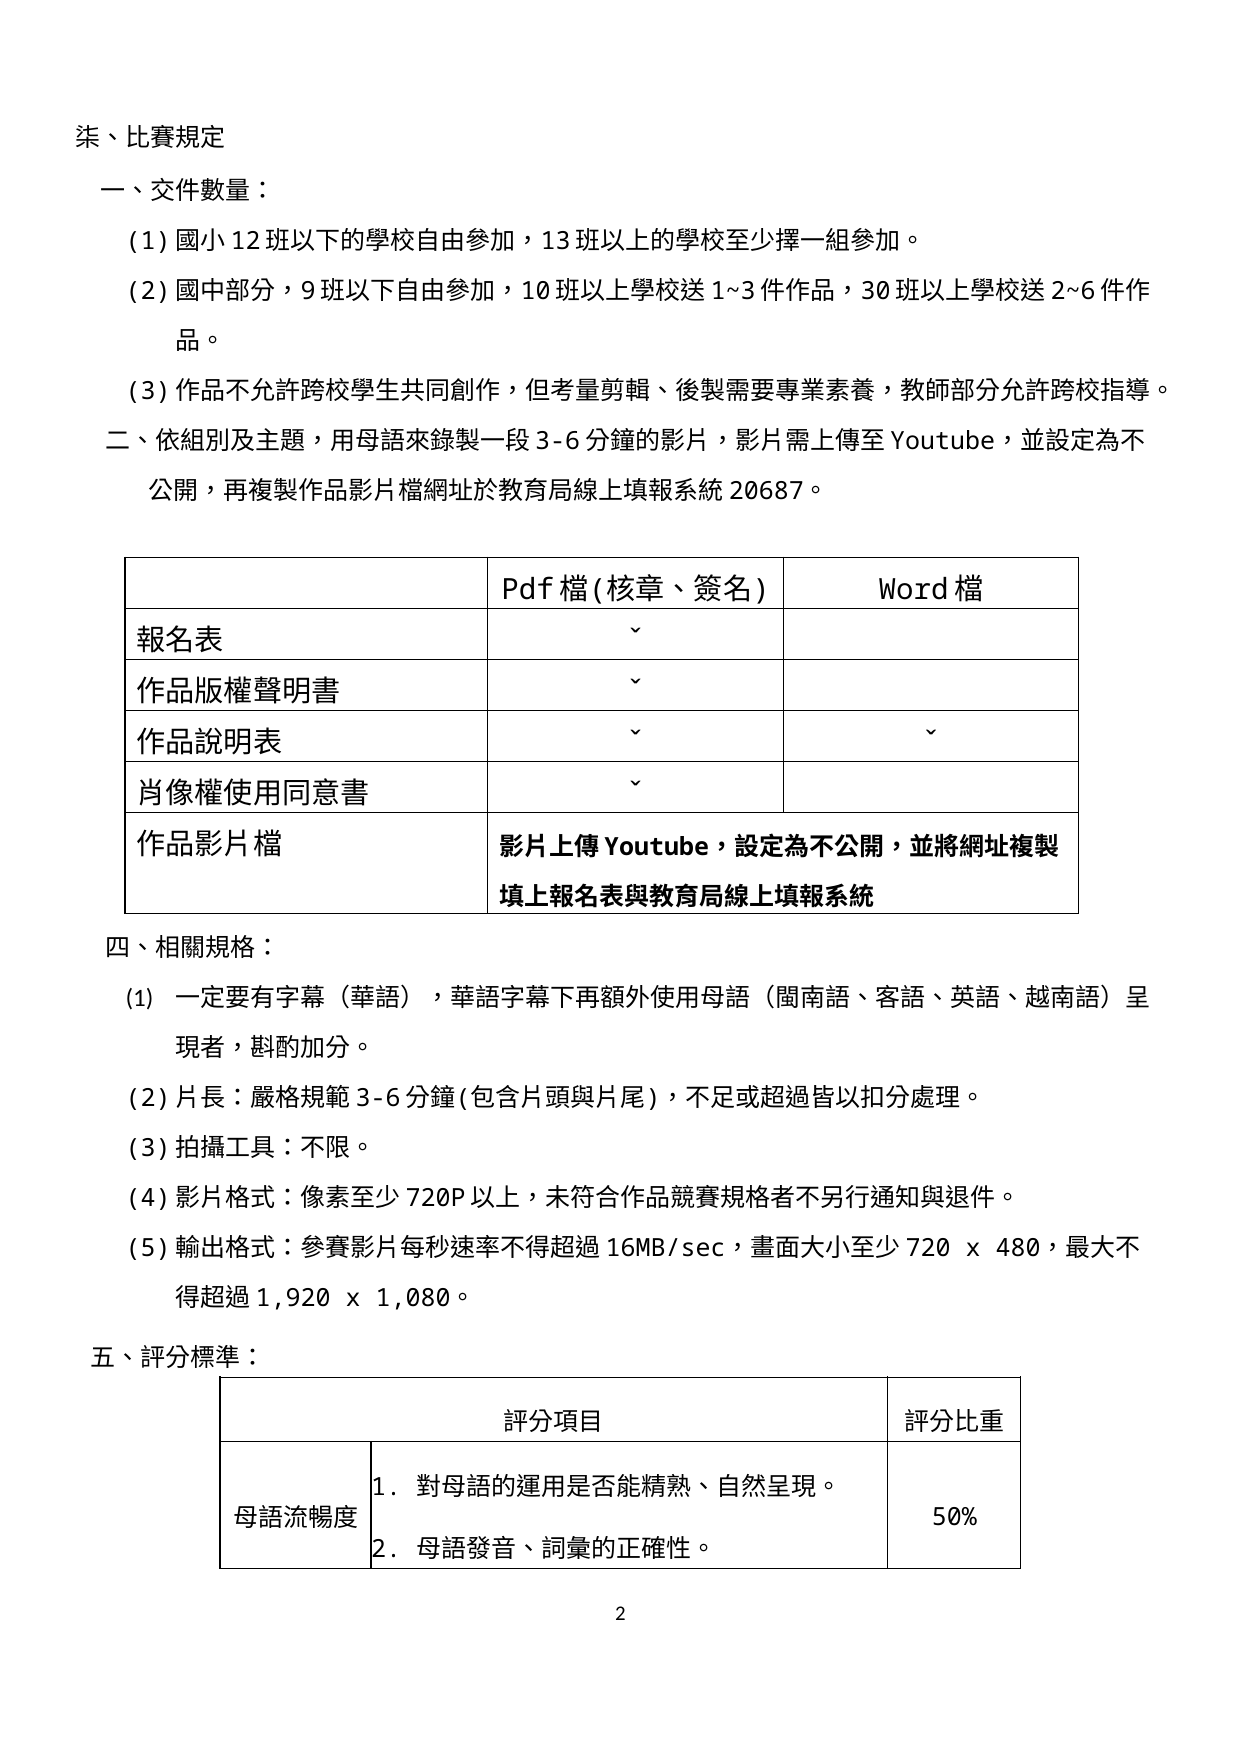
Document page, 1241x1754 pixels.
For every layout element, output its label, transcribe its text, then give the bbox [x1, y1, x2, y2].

list 作品不允許跨校學生共同創作，但考量剪輯、後製需要專業素養，教師部分允許跨校指導。 [125, 357, 1165, 407]
text 柒、比賽規定 [75, 94, 1165, 157]
list 片長：嚴格規範3-6分鐘(包含片頭與片尾)，不足或超過皆以扣分處理。 [125, 1064, 1165, 1114]
table_cell ˇ [488, 711, 783, 761]
table_cell 作品說明表 [126, 711, 487, 761]
list 一定要有字幕（華語），華語字幕下再額外使用母語（閩南語、客語、英語、越南語）呈現者，斟酌加分。 [125, 964, 1165, 1064]
table_cell 母語流暢度 [221, 1442, 370, 1567]
table_cell ˇ [488, 660, 783, 710]
list 國小12班以下的學校自由參加，13班以上的學校至少擇一組參加。 [125, 207, 1165, 257]
table_cell 報名表 [126, 609, 487, 659]
list 輸出格式：參賽影片每秒速率不得超過16MB/sec，畫面大小至少720 x 480，最大不得超過1,920 x 1,080。 [125, 1214, 1165, 1314]
table_cell 作品版權聲明書 [126, 660, 487, 710]
table_cell ˇ [488, 609, 783, 659]
table_header 評分比重 [888, 1378, 1020, 1441]
list 拍攝工具：不限。 [125, 1114, 1165, 1164]
table_cell 影片上傳Youtube，設定為不公開，並將網址複製填上報名表與教育局線上填報系統 [488, 813, 1078, 913]
table_cell [784, 660, 1078, 710]
table_cell 1. 對母語的運用是否能精熟、自然呈現。 2. 母語發音、詞彙的正確性。 [372, 1442, 887, 1567]
table_header Word檔 [784, 558, 1078, 608]
table_cell 肖像權使用同意書 [126, 762, 487, 812]
table_cell [784, 762, 1078, 812]
text 四、相關規格： [75, 914, 1165, 964]
table_cell 作品影片檔 [126, 813, 487, 913]
text 五、評分標準： [75, 1314, 1165, 1376]
table_cell 50% [888, 1442, 1020, 1567]
table_cell [784, 609, 1078, 659]
table_cell ˇ [784, 711, 1078, 761]
table_cell ˇ [488, 762, 783, 812]
list 影片格式：像素至少720P以上，未符合作品競賽規格者不另行通知與退件。 [125, 1164, 1165, 1214]
text 一、交件數量： [75, 157, 1165, 207]
text 二、依組別及主題，用母語來錄製一段3-6分鐘的影片，影片需上傳至Youtube，並設定為不公開，再複製作品影片檔網址於教育局線上填報系統20687。 [75, 407, 1165, 507]
table_header [126, 558, 487, 608]
list 國中部分，9班以下自由參加，10班以上學校送1~3件作品，30班以上學校送2~6件作品。 [125, 257, 1165, 357]
table_header Pdf檔(核章、簽名) [488, 558, 783, 608]
table_header 評分項目 [221, 1378, 887, 1441]
